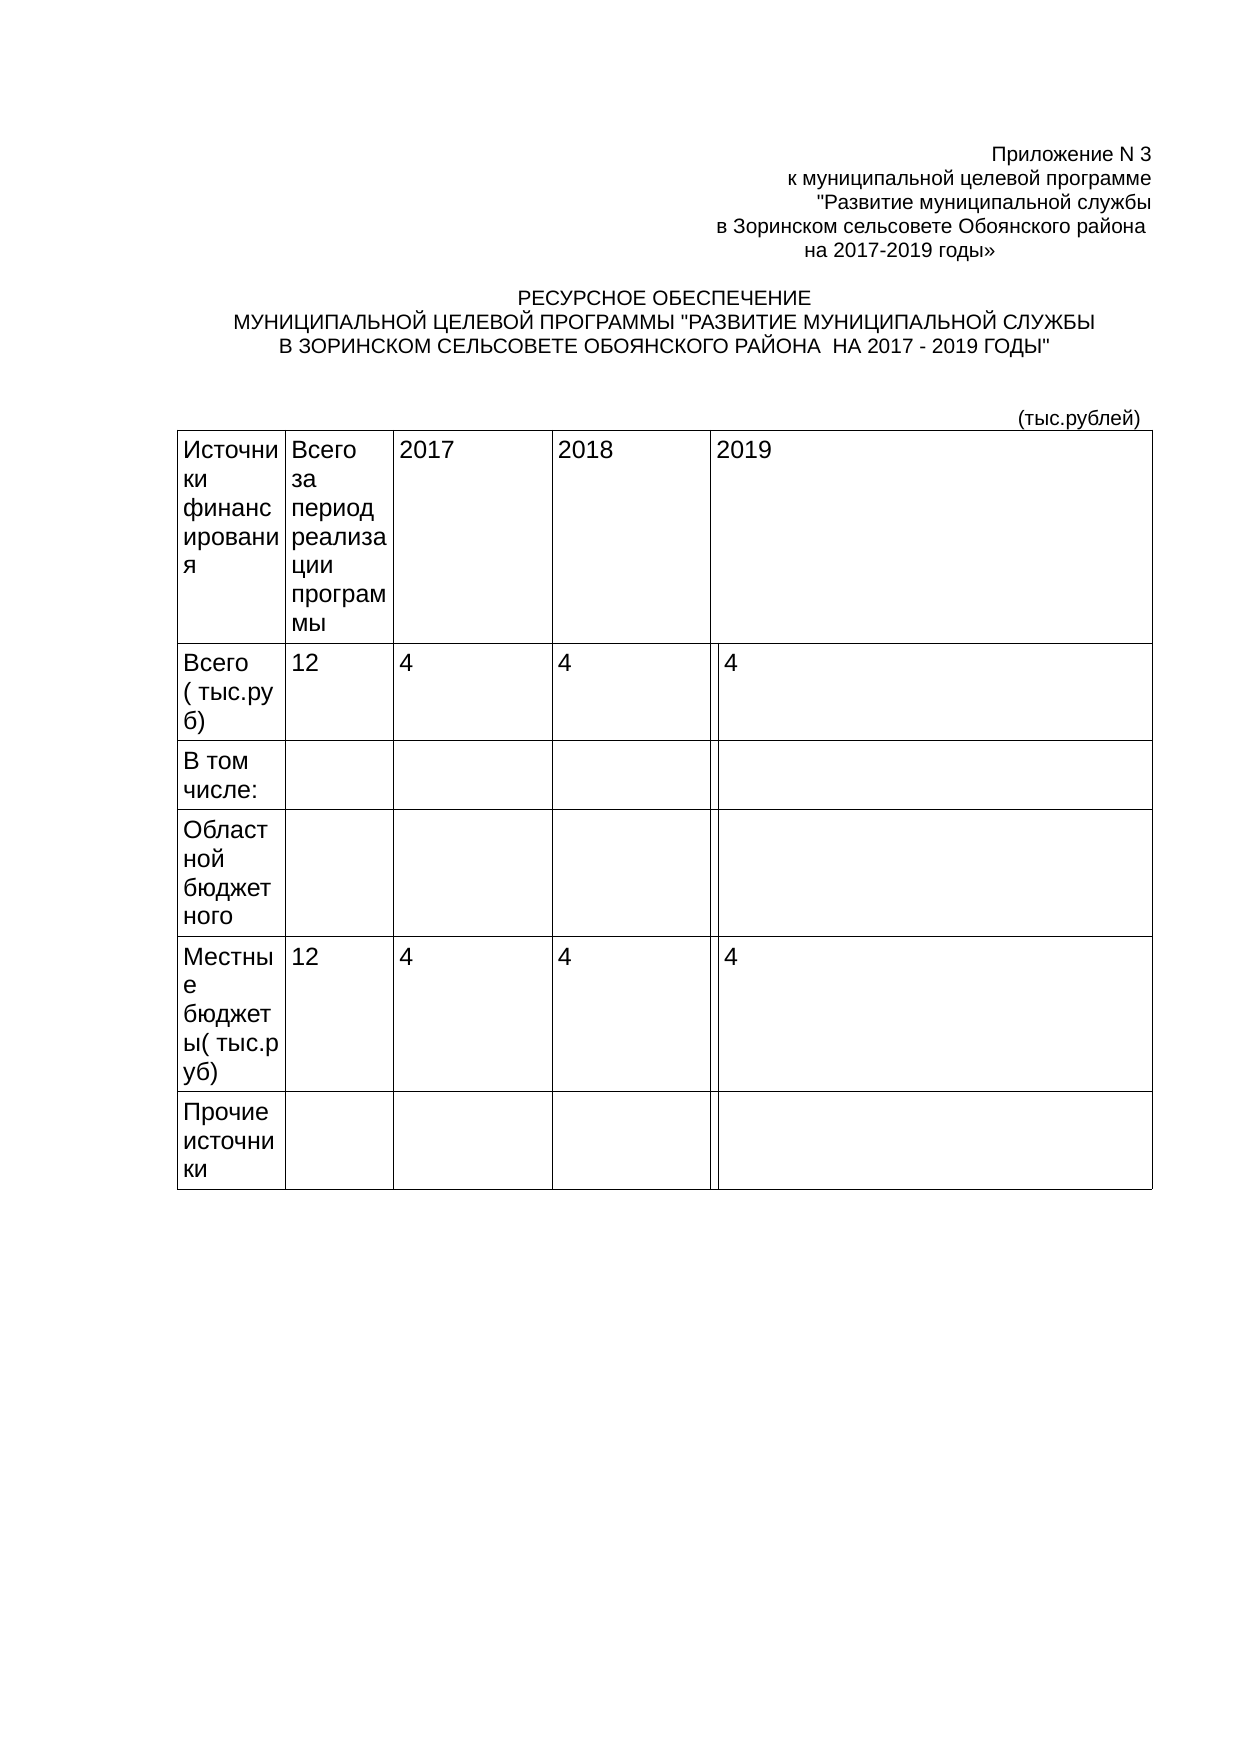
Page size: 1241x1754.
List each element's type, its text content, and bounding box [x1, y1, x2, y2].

table_cell [553, 810, 710, 936]
text в Зоринском сельсовете Обоянского района [177, 214, 1152, 238]
table_cell 4 [719, 937, 1152, 1091]
table_cell Областной бюджетного [178, 810, 285, 936]
table_header Источники финансирования [178, 431, 285, 642]
table_cell 12 [286, 937, 393, 1091]
table_cell [719, 1092, 1152, 1189]
table_cell [286, 810, 393, 936]
text Приложение N 3 [177, 142, 1152, 166]
table_cell [711, 741, 718, 809]
table_cell [286, 741, 393, 809]
table_header 2019 [711, 431, 1152, 642]
table_cell Всего ( тыс.руб) [178, 644, 285, 740]
table_cell [286, 1092, 393, 1189]
table_cell В том числе: [178, 741, 285, 809]
table_cell [711, 810, 718, 936]
table_cell [394, 741, 552, 809]
text на 2017-2019 годы» [177, 238, 1152, 262]
table_cell [553, 741, 710, 809]
table_cell [553, 1092, 710, 1189]
table_cell Местные бюджеты( тыс.руб) [178, 937, 285, 1091]
text к муниципальной целевой программе [177, 166, 1152, 190]
table_cell [711, 1092, 718, 1189]
table_cell [719, 741, 1152, 809]
table_header Всего за период реализации программы [286, 431, 393, 642]
table_cell [711, 937, 718, 1091]
text В ЗОРИНСКОМ СЕЛЬСОВЕТЕ ОБОЯНСКОГО РАЙОНА НА 2017 - 2019 ГОДЫ" [177, 334, 1152, 358]
text (тыс.рублей) [177, 406, 1152, 429]
table_cell 4 [719, 644, 1152, 740]
table_cell Прочие источники [178, 1092, 285, 1189]
table_header 2018 [553, 431, 710, 642]
table_cell 4 [553, 937, 710, 1091]
text "Развитие муниципальной службы [177, 190, 1152, 214]
table_cell 4 [394, 937, 552, 1091]
table_cell [394, 810, 552, 936]
table_cell [711, 644, 718, 740]
table_cell 4 [394, 644, 552, 740]
table_header 2017 [394, 431, 552, 642]
table_cell [719, 810, 1152, 936]
table_cell 4 [553, 644, 710, 740]
text РЕСУРСНОЕ ОБЕСПЕЧЕНИЕ [177, 286, 1152, 310]
table_cell 12 [286, 644, 393, 740]
text МУНИЦИПАЛЬНОЙ ЦЕЛЕВОЙ ПРОГРАММЫ "РАЗВИТИЕ МУНИЦИПАЛЬНОЙ СЛУЖБЫ [177, 310, 1152, 334]
table_cell [394, 1092, 552, 1189]
